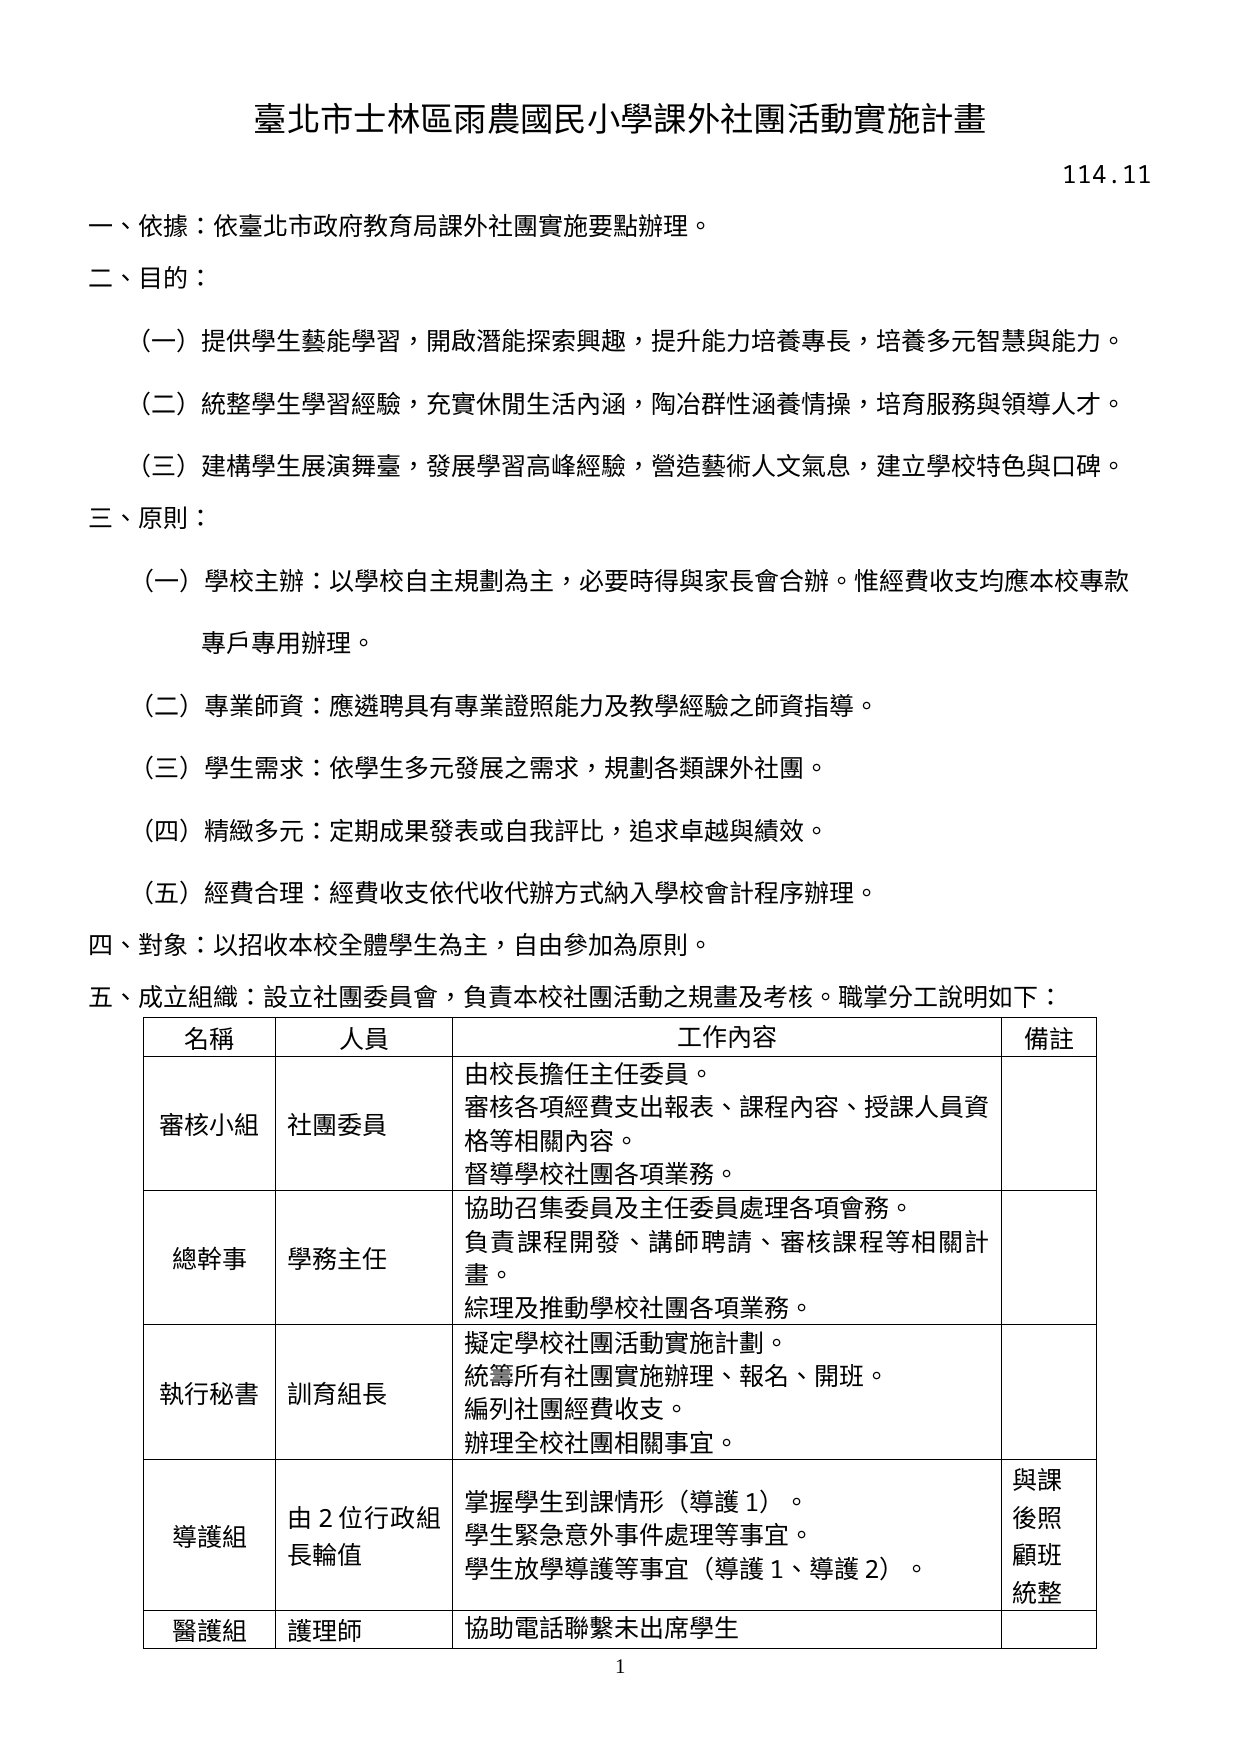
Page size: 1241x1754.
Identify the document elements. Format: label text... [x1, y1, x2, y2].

table_cell [1002, 1325, 1096, 1459]
table_cell 協助召集委員及主任委員處理各項會務。 負責課程開發、講師聘請、審核課程等相關計畫。 綜理及推動學校社團各項業務。 [453, 1191, 1001, 1324]
table_cell 訓育組長 [276, 1325, 452, 1459]
table_cell 社團委員 [276, 1057, 452, 1190]
table_cell 學務主任 [276, 1191, 452, 1324]
text （二）專業師資：應遴聘具有專業證照能力及教學經驗之師資指導。 [129, 663, 1152, 725]
table_cell 總幹事 [144, 1191, 275, 1324]
table_cell 導護組 [144, 1460, 275, 1610]
table_cell 與課後照顧班統整 [1002, 1460, 1096, 1610]
table_header 工作內容 [453, 1018, 1001, 1056]
table_cell 審核小組 [144, 1057, 275, 1190]
table_cell 由校長擔任主任委員。 審核各項經費支出報表、課程內容、授課人員資格等相關內容。 督導學校社團各項業務。 [453, 1057, 1001, 1190]
table_cell [1002, 1611, 1096, 1648]
text 二、目的： [89, 246, 1152, 298]
text 三、原則： [89, 486, 1152, 538]
table_cell 執行秘書 [144, 1325, 275, 1459]
table_cell 擬定學校社團活動實施計劃。 統籌所有社團實施辦理、報名、開班。 編列社團經費收支。 辦理全校社團相關事宜。 [453, 1325, 1001, 1459]
text 一、依據：依臺北市政府教育局課外社團實施要點辦理。 [89, 194, 1152, 246]
table_cell 由2位行政組長輪值 [276, 1460, 452, 1610]
text （三）學生需求：依學生多元發展之需求，規劃各類課外社團。 [129, 725, 1152, 788]
text （四）精緻多元：定期成果發表或自我評比，追求卓越與績效。 [129, 788, 1152, 850]
text （五）經費合理：經費收支依代收代辦方式納入學校會計程序辦理。 [129, 850, 1152, 913]
table_cell 醫護組 [144, 1611, 275, 1648]
table_header 人員 [276, 1018, 452, 1056]
text （一）學校主辦：以學校自主規劃為主，必要時得與家長會合辦。惟經費收支均應本校專款專戶專用辦理。 [129, 538, 1152, 663]
text 臺北市士林區雨農國民小學課外社團活動實施計畫 [89, 90, 1152, 142]
text 五、成立組織：設立社團委員會，負責本校社團活動之規畫及考核。職掌分工說明如下： [89, 965, 1152, 1017]
table_cell [1002, 1057, 1096, 1190]
table_cell 護理師 [276, 1611, 452, 1648]
text 四、對象：以招收本校全體學生為主，自由參加為原則。 [89, 913, 1152, 965]
text 114.11 [89, 142, 1152, 194]
table_header 備註 [1002, 1018, 1096, 1056]
text （二）統整學生學習經驗，充實休閒生活內涵，陶冶群性涵養情操，培育服務與領導人才。 [126, 361, 1152, 423]
table_cell 協助電話聯繫未出席學生 [453, 1611, 1001, 1648]
text （三）建構學生展演舞臺，發展學習高峰經驗，營造藝術人文氣息，建立學校特色與口碑。 [126, 423, 1152, 486]
text （一）提供學生藝能學習，開啟潛能探索興趣，提升能力培養專長，培養多元智慧與能力。 [126, 298, 1152, 361]
table_header 名稱 [144, 1018, 275, 1056]
table_cell [1002, 1191, 1096, 1324]
table_cell 掌握學生到課情形（導護1）。 學生緊急意外事件處理等事宜。 學生放學導護等事宜（導護1、導護2）。 [453, 1460, 1001, 1610]
